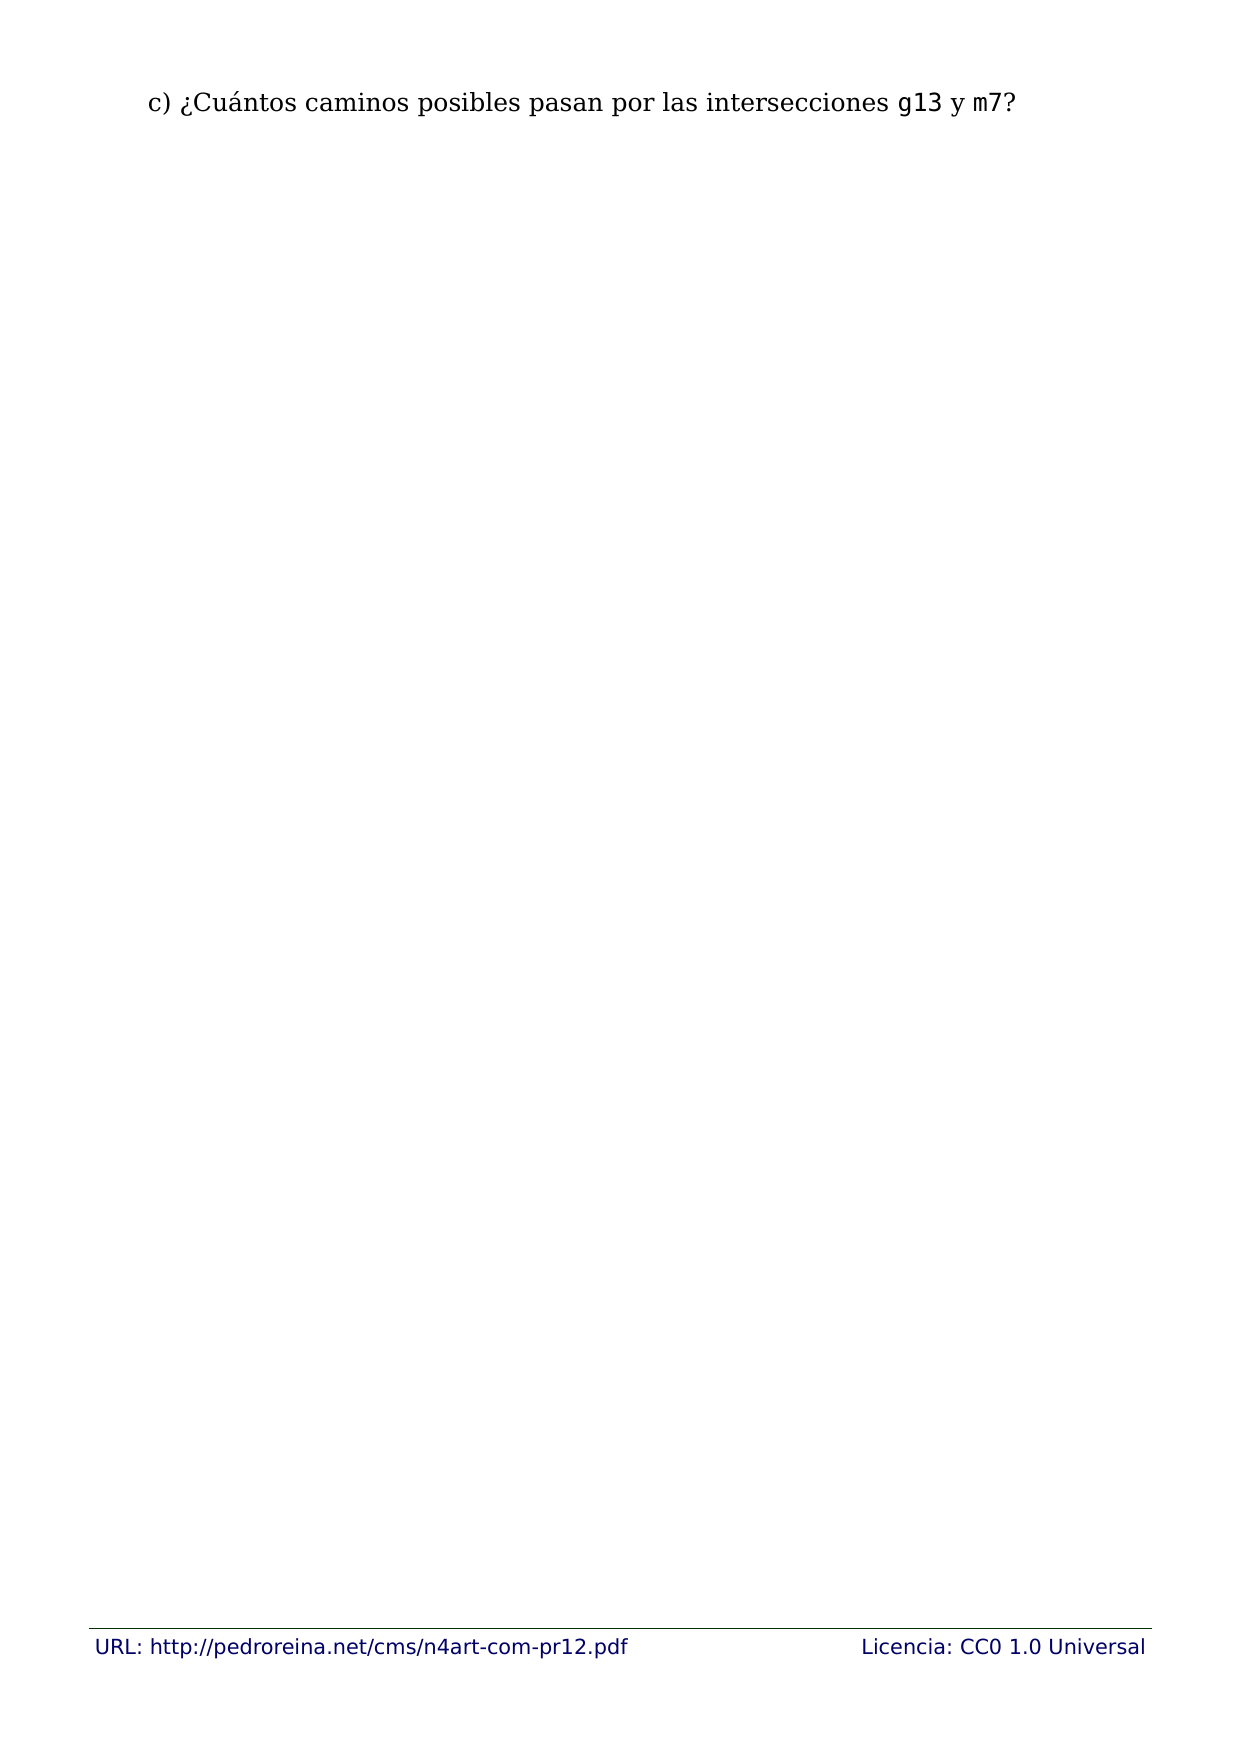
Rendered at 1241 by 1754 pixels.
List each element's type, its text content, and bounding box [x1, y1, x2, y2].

text c) ¿Cuántos caminos posibles pasan por las intersecciones g13 y m7? [148, 88, 1152, 118]
